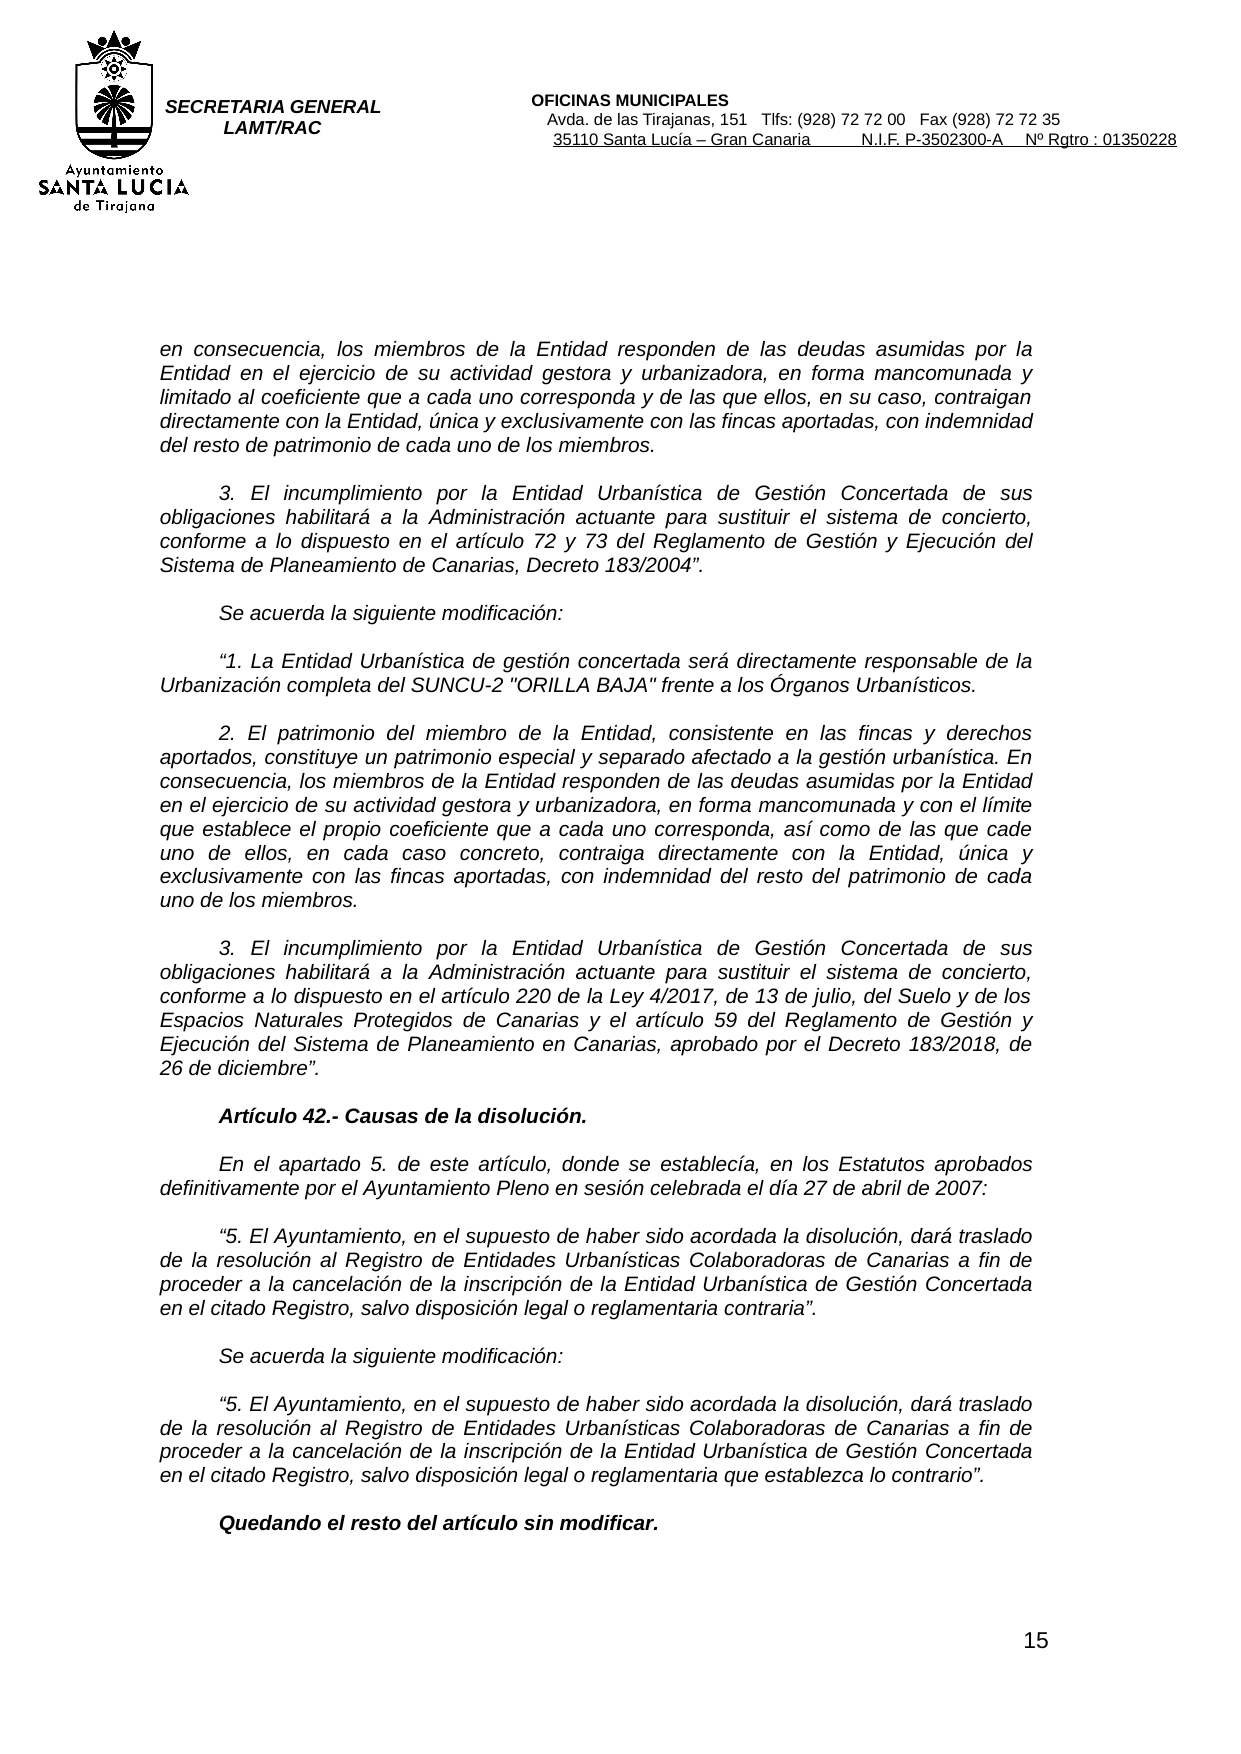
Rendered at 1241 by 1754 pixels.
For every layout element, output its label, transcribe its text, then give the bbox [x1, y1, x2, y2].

text Se acuerda la siguiente modificación: [159, 601, 1034, 625]
text 3. El incumplimiento por la Entidad Urbanística de Gestión Concertada de sus obligaciones habilitará a la Administración actuante para sustituir el sistema de concierto, conforme a lo dispuesto en el artículo 72 y 73 del Reglamento de Gestión y Ejecución del Sistema de Planeamiento de Canarias, Decreto 183/2004”. [159, 481, 1034, 577]
text “1. La Entidad Urbanística de gestión concertada será directamente responsable de la Urbanización completa del SUNCU-2 "ORILLA BAJA" frente a los Órganos Urbanísticos. [159, 649, 1034, 697]
text Quedando el resto del artículo sin modificar. [159, 1511, 1034, 1535]
text Se acuerda la siguiente modificación: [159, 1343, 1034, 1367]
text Artículo 42.- Causas de la disolución. [159, 1104, 1034, 1128]
picture [10, 0, 217, 239]
text “5. El Ayuntamiento, en el supuesto de haber sido acordada la disolución, dará traslado de la resolución al Registro de Entidades Urbanísticas Colaboradoras de Canarias a fin de proceder a la cancelación de la inscripción de la Entidad Urbanística de Gestión Concertada en el citado Registro, salvo disposición legal o reglamentaria que establezca lo contrario”. [159, 1391, 1034, 1487]
text En el apartado 5. de este artículo, donde se establecía, en los Estatutos aprobados definitivamente por el Ayuntamiento Pleno en sesión celebrada el día 27 de abril de 2007: [159, 1152, 1034, 1200]
text en consecuencia, los miembros de la Entidad responden de las deudas asumidas por la Entidad en el ejercicio de su actividad gestora y urbanizadora, en forma mancomunada y limitado al coeficiente que a cada uno corresponda y de las que ellos, en su caso, contraigan directamente con la Entidad, única y exclusivamente con las fincas aportadas, con indemnidad del resto de patrimonio de cada uno de los miembros. [159, 337, 1034, 457]
text 2. El patrimonio del miembro de la Entidad, consistente en las fincas y derechos aportados, constituye un patrimonio especial y separado afectado a la gestión urbanística. En consecuencia, los miembros de la Entidad responden de las deudas asumidas por la Entidad en el ejercicio de su actividad gestora y urbanizadora, en forma mancomunada y con el límite que establece el propio coeficiente que a cada uno corresponda, así como de las que cade uno de ellos, en cada caso concreto, contraiga directamente con la Entidad, única y exclusivamente con las fincas aportadas, con indemnidad del resto del patrimonio de cada uno de los miembros. [159, 721, 1034, 912]
text “5. El Ayuntamiento, en el supuesto de haber sido acordada la disolución, dará traslado de la resolución al Registro de Entidades Urbanísticas Colaboradoras de Canarias a fin de proceder a la cancelación de la inscripción de la Entidad Urbanística de Gestión Concertada en el citado Registro, salvo disposición legal o reglamentaria contraria”. [159, 1224, 1034, 1319]
text 3. El incumplimiento por la Entidad Urbanística de Gestión Concertada de sus obligaciones habilitará a la Administración actuante para sustituir el sistema de concierto, conforme a lo dispuesto en el artículo 220 de la Ley 4/2017, de 13 de julio, del Suelo y de los Espacios Naturales Protegidos de Canarias y el artículo 59 del Reglamento de Gestión y Ejecución del Sistema de Planeamiento en Canarias, aprobado por el Decreto 183/2018, de 26 de diciembre”. [159, 936, 1034, 1080]
